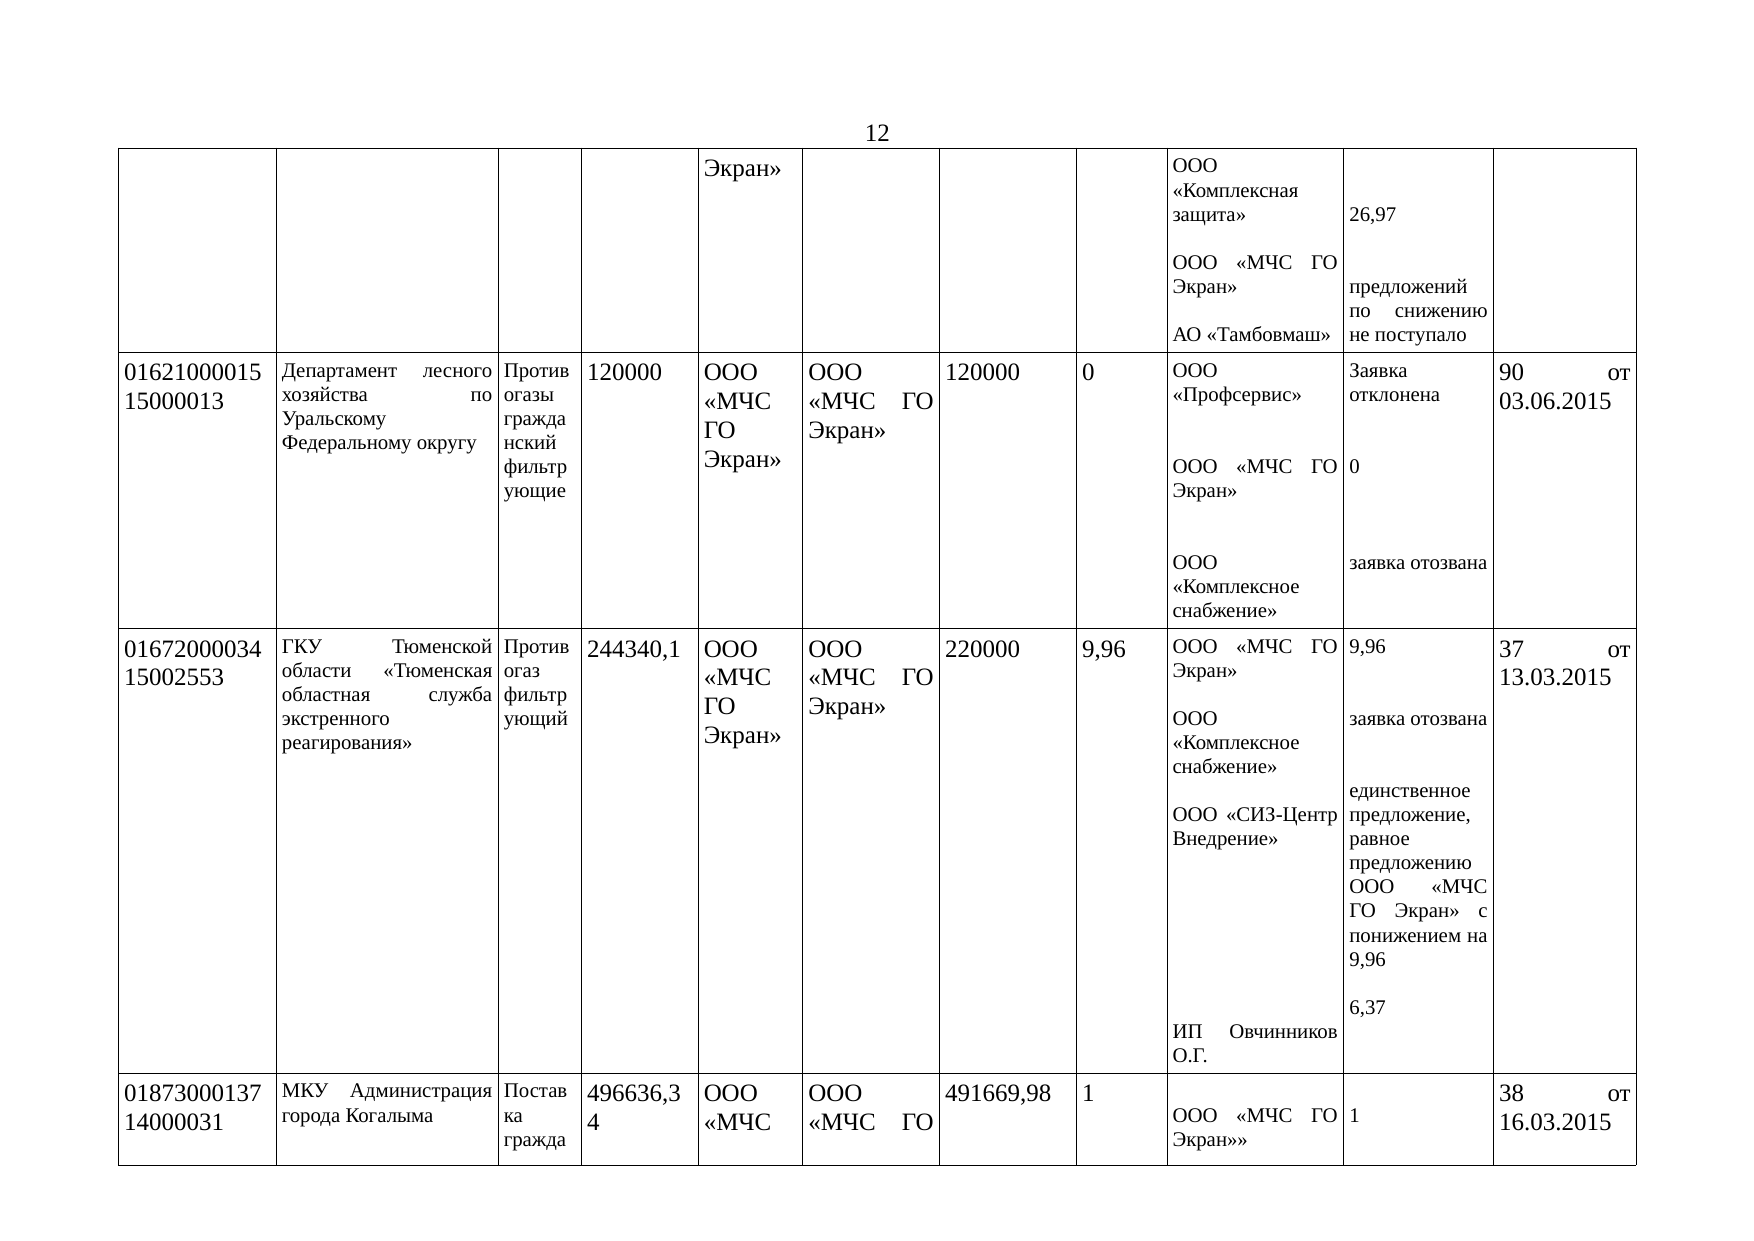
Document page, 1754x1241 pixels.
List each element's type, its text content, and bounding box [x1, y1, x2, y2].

table_cell [1494, 149, 1636, 352]
table_cell ООО «МЧС ГО Экран» ООО «Комплексное снабжение» ООО «СИЗ-Центр Внедрение» ИП Овчинников О.Г. [1168, 629, 1343, 1073]
table_cell ООО «МЧС ГО Экран» [803, 629, 939, 1073]
table_cell Заявка отклонена 0 заявка отозвана [1344, 353, 1493, 628]
table_cell 1 [1344, 1074, 1493, 1165]
table_cell ООО «МЧС ГО [803, 1074, 939, 1165]
table_cell 220000 [940, 629, 1076, 1073]
table_cell 1 [1077, 1074, 1167, 1165]
table_cell 0187300013714000031 [119, 1074, 276, 1165]
table_cell МКУ Администрация города Когалыма [277, 1074, 498, 1165]
table_cell 38 от 16.03.2015 [1494, 1074, 1636, 1165]
table_cell ООО «МЧС ГО Экран» [699, 629, 802, 1073]
table_cell [1077, 149, 1167, 352]
table_cell ООО «МЧС [699, 1074, 802, 1165]
table_cell 491669,98 [940, 1074, 1076, 1165]
table_cell [499, 149, 581, 352]
table_cell [803, 149, 939, 352]
table_cell [940, 149, 1076, 352]
table_cell Поставка гражда [499, 1074, 581, 1165]
table_cell ООО «МЧС ГО Экран» [803, 353, 939, 628]
table_cell 26,97 предложений по снижению не поступало [1344, 149, 1493, 352]
table_cell 496636,34 [582, 1074, 698, 1165]
table_cell Департамент лесного хозяйства по Уральскому Федеральному округу [277, 353, 498, 628]
table_cell 9,96 заявка отозвана единственное предложение, равное предложению ООО «МЧС ГО Экран» с понижением на 9,96 6,37 [1344, 629, 1493, 1073]
table_cell 9,96 [1077, 629, 1167, 1073]
table_cell 120000 [582, 353, 698, 628]
table_cell [119, 149, 276, 352]
table_cell 0167200003415002553 [119, 629, 276, 1073]
table_cell Противогаз фильтрующий [499, 629, 581, 1073]
table_cell Противогазы гражданский фильтрующие [499, 353, 581, 628]
table_cell 0 [1077, 353, 1167, 628]
table_cell 120000 [940, 353, 1076, 628]
table_cell ООО «Комплексная защита» ООО «МЧС ГО Экран» АО «Тамбовмаш» [1168, 149, 1343, 352]
table_cell ООО «МЧС ГО Экран» [699, 353, 802, 628]
table_cell 37 от 13.03.2015 [1494, 629, 1636, 1073]
table_cell ООО «Профсервис» ООО «МЧС ГО Экран» ООО «Комплексное снабжение» [1168, 353, 1343, 628]
table_cell [277, 149, 498, 352]
table_cell 90 от 03.06.2015 [1494, 353, 1636, 628]
table_cell ООО «МЧС ГО Экран»» [1168, 1074, 1343, 1165]
table_cell [582, 149, 698, 352]
table_cell ГКУ Тюменской области «Тюменская областная служба экстренного реагирования» [277, 629, 498, 1073]
table_cell Экран» [699, 149, 802, 352]
table_cell 0162100001515000013 [119, 353, 276, 628]
table_cell 244340,1 [582, 629, 698, 1073]
